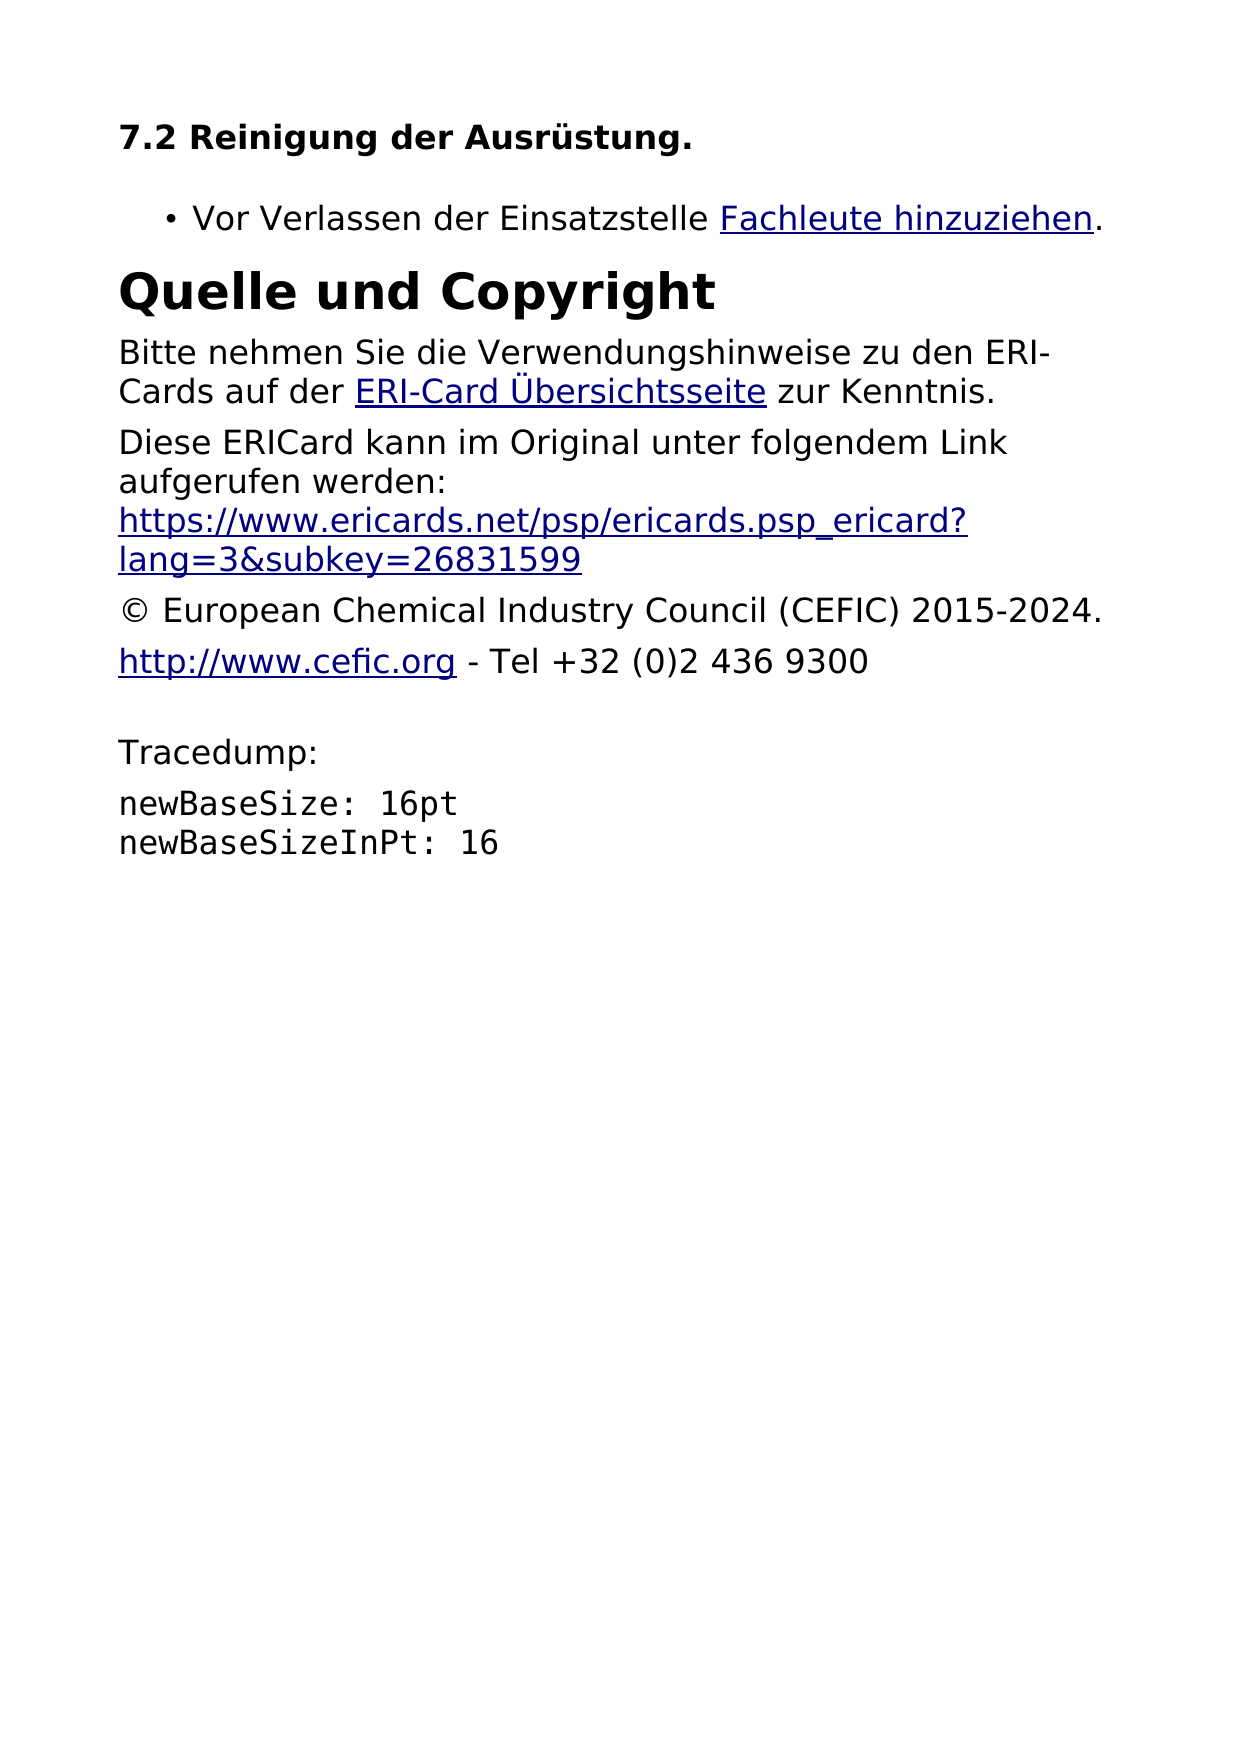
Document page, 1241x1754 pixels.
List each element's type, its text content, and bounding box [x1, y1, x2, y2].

text © European Chemical Industry Council (CEFIC) 2015-2024. [118, 592, 1122, 631]
text newBaseSize: 16pt newBaseSizeInPt: 16 [118, 784, 1122, 862]
text Tracedump: [118, 694, 1122, 772]
text http://www.cefic.org - Tel +32 (0)2 436 9300 [118, 643, 1122, 682]
text Bitte nehmen Sie die Verwendungshinweise zu den ERI-Cards auf der ERI-Card Übersichtsseite zur Kenntnis. [118, 333, 1122, 411]
subtitle Quelle und Copyright [118, 263, 1122, 321]
subtitle 7.2 Reinigung der Ausrüstung. [118, 118, 1122, 157]
text Diese ERICard kann im Original unter folgendem Link aufgerufen werden: https://www.ericards.net/psp/ericards.psp_ericard?lang=3&subkey=26831599 [118, 424, 1122, 579]
list Vor Verlassen der Einsatzstelle Fachleute hinzuziehen. [177, 199, 1122, 238]
